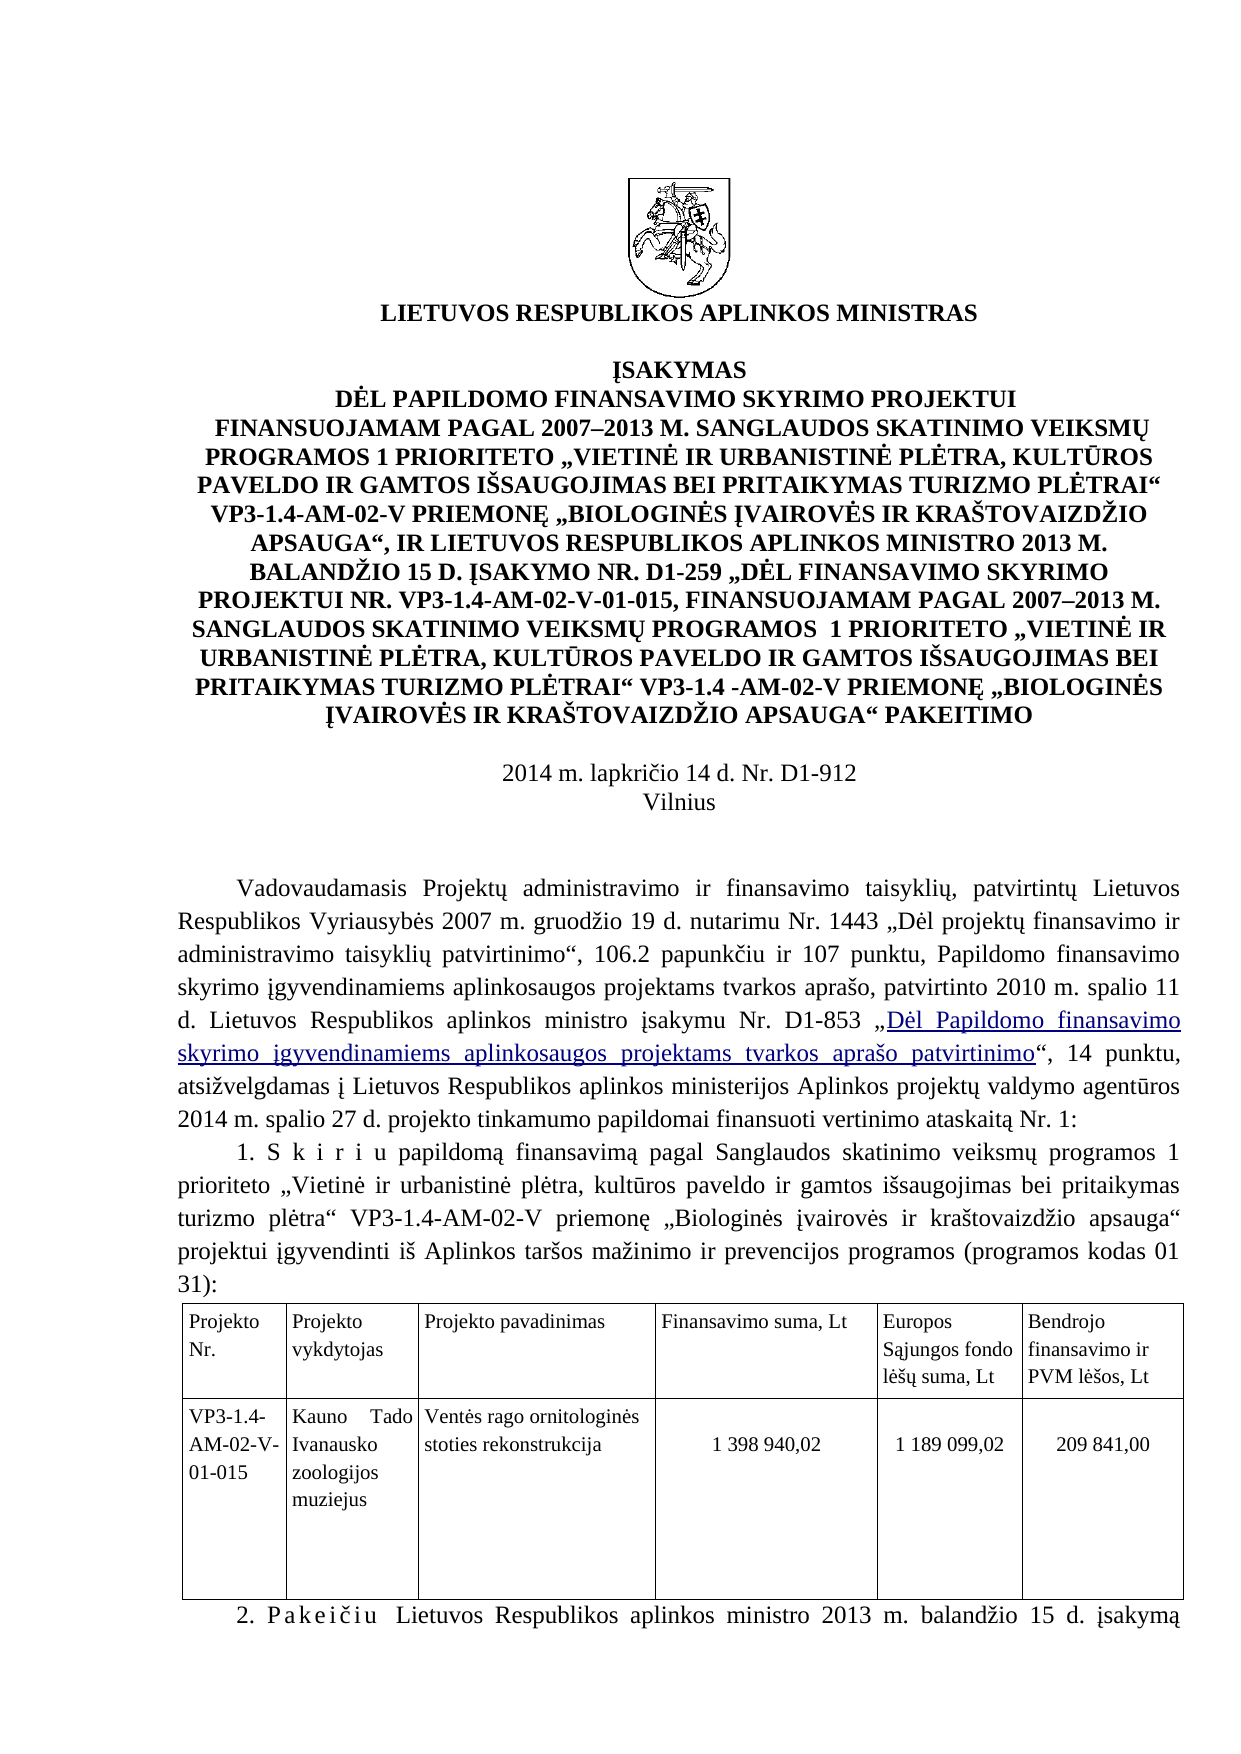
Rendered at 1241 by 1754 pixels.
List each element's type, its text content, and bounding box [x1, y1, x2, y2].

text DĖL PAPILDOMO FINANSAVIMO SKYRIMO PROJEKTUI [177, 384, 1181, 413]
table_cell Kauno Tado Ivanausko zoologijos muziejus [287, 1399, 418, 1599]
table_cell 209 841,00 [1023, 1399, 1183, 1599]
table_header Bendrojo finansavimo ir PVM lėšos, Lt [1023, 1304, 1183, 1398]
table_header Projekto Nr. [183, 1304, 286, 1398]
text LIETUVOS RESPUBLIKOS APLINKOS MINISTRAS [177, 298, 1181, 356]
table_header Projekto vykdytojas [287, 1304, 418, 1398]
text Vadovaudamasis Projektų administravimo ir finansavimo taisyklių, patvirtintų Lietuvos Respublikos Vyriausybės 2007 m. gruodžio 19 d. nutarimu Nr. 1443 „Dėl projektų finansavimo ir administravimo taisyklių patvirtinimo“, 106.2 papunkčiu ir 107 punktu, Papildomo finansavimo skyrimo įgyvendinamiems aplinkosaugos projektams tvarkos aprašo, patvirtinto 2010 m. spalio 11 d. Lietuvos Respublikos aplinkos ministro įsakymu Nr. D1-853 „Dėl Papildomo finansavimo skyrimo įgyvendinamiems aplinkosaugos projektams tvarkos aprašo patvirtinimo“, 14 punktu, atsižvelgdamas į Lietuvos Respublikos aplinkos ministerijos Aplinkos projektų valdymo agentūros 2014 m. spalio 27 d. projekto tinkamumo papildomai finansuoti vertinimo ataskaitą Nr. 1: [177, 873, 1181, 1133]
table_cell Ventės rago ornitologinės stoties rekonstrukcija [419, 1399, 655, 1599]
table_cell VP3-1.4-AM-02-V-01-015 [183, 1399, 286, 1599]
text FINANSUOJAMAM PAGAL 2007–2013 M. SANGLAUDOS SKATINIMO VEIKSMŲ PROGRAMOS 1 PRIORITETO „VIETINĖ IR URBANISTINĖ PLĖTRA, KULTŪROS PAVELDO IR GAMTOS IŠSAUGOJIMAS BEI PRITAIKYMAS TURIZMO PLĖTRAI“ VP3-1.4-AM-02-V PRIEMONĘ „BIOLOGINĖS ĮVAIROVĖS IR KRAŠTOVAIZDŽIO APSAUGA“, IR LIETUVOS RESPUBLIKOS APLINKOS MINISTRO 2013 M. BALANDŽIO 15 D. ĮSAKYMO NR. D1-259 „DĖL FINANSAVIMO SKYRIMO PROJEKTUI NR. VP3-1.4-AM-02-V-01-015, FINANSUOJAMAM PAGAL 2007–2013 M. SANGLAUDOS SKATINIMO VEIKSMŲ PROGRAMOS 1 PRIORITETO „VIETINĖ IR URBANISTINĖ PLĖTRA, KULTŪROS PAVELDO IR GAMTOS IŠSAUGOJIMAS BEI PRITAIKYMAS TURIZMO PLĖTRAI“ VP3-1.4 -AM-02-V PRIEMONĘ „BIOLOGINĖS ĮVAIROVĖS IR KRAŠTOVAIZDŽIO APSAUGA“ PAKEITIMO [177, 413, 1181, 729]
table_header Europos Sąjungos fondo lėšų suma, Lt [878, 1304, 1022, 1398]
table_cell 1 189 099,02 [878, 1399, 1022, 1599]
text 1. S k i r i u papildomą finansavimą pagal Sanglaudos skatinimo veiksmų programos 1 prioriteto „Vietinė ir urbanistinė plėtra, kultūros paveldo ir gamtos išsaugojimas bei pritaikymas turizmo plėtra“ VP3-1.4-AM-02-V priemonę „Biologinės įvairovės ir kraštovaizdžio apsauga“ projektui įgyvendinti iš Aplinkos taršos mažinimo ir prevencijos programos (programos kodas 01 31): [177, 1137, 1181, 1298]
table_cell 1 398 940,02 [656, 1399, 877, 1599]
text ĮSAKYMAS [177, 356, 1181, 384]
text 2. Pakeičiu Lietuvos Respublikos aplinkos ministro 2013 m. balandžio 15 d. įsakymą [177, 1600, 1181, 1629]
table_header Finansavimo suma, Lt [656, 1304, 877, 1398]
text 2014 m. lapkričio 14 d. Nr. D1-912 [177, 758, 1181, 787]
text Vilnius [177, 787, 1181, 859]
table_header Projekto pavadinimas [419, 1304, 655, 1398]
